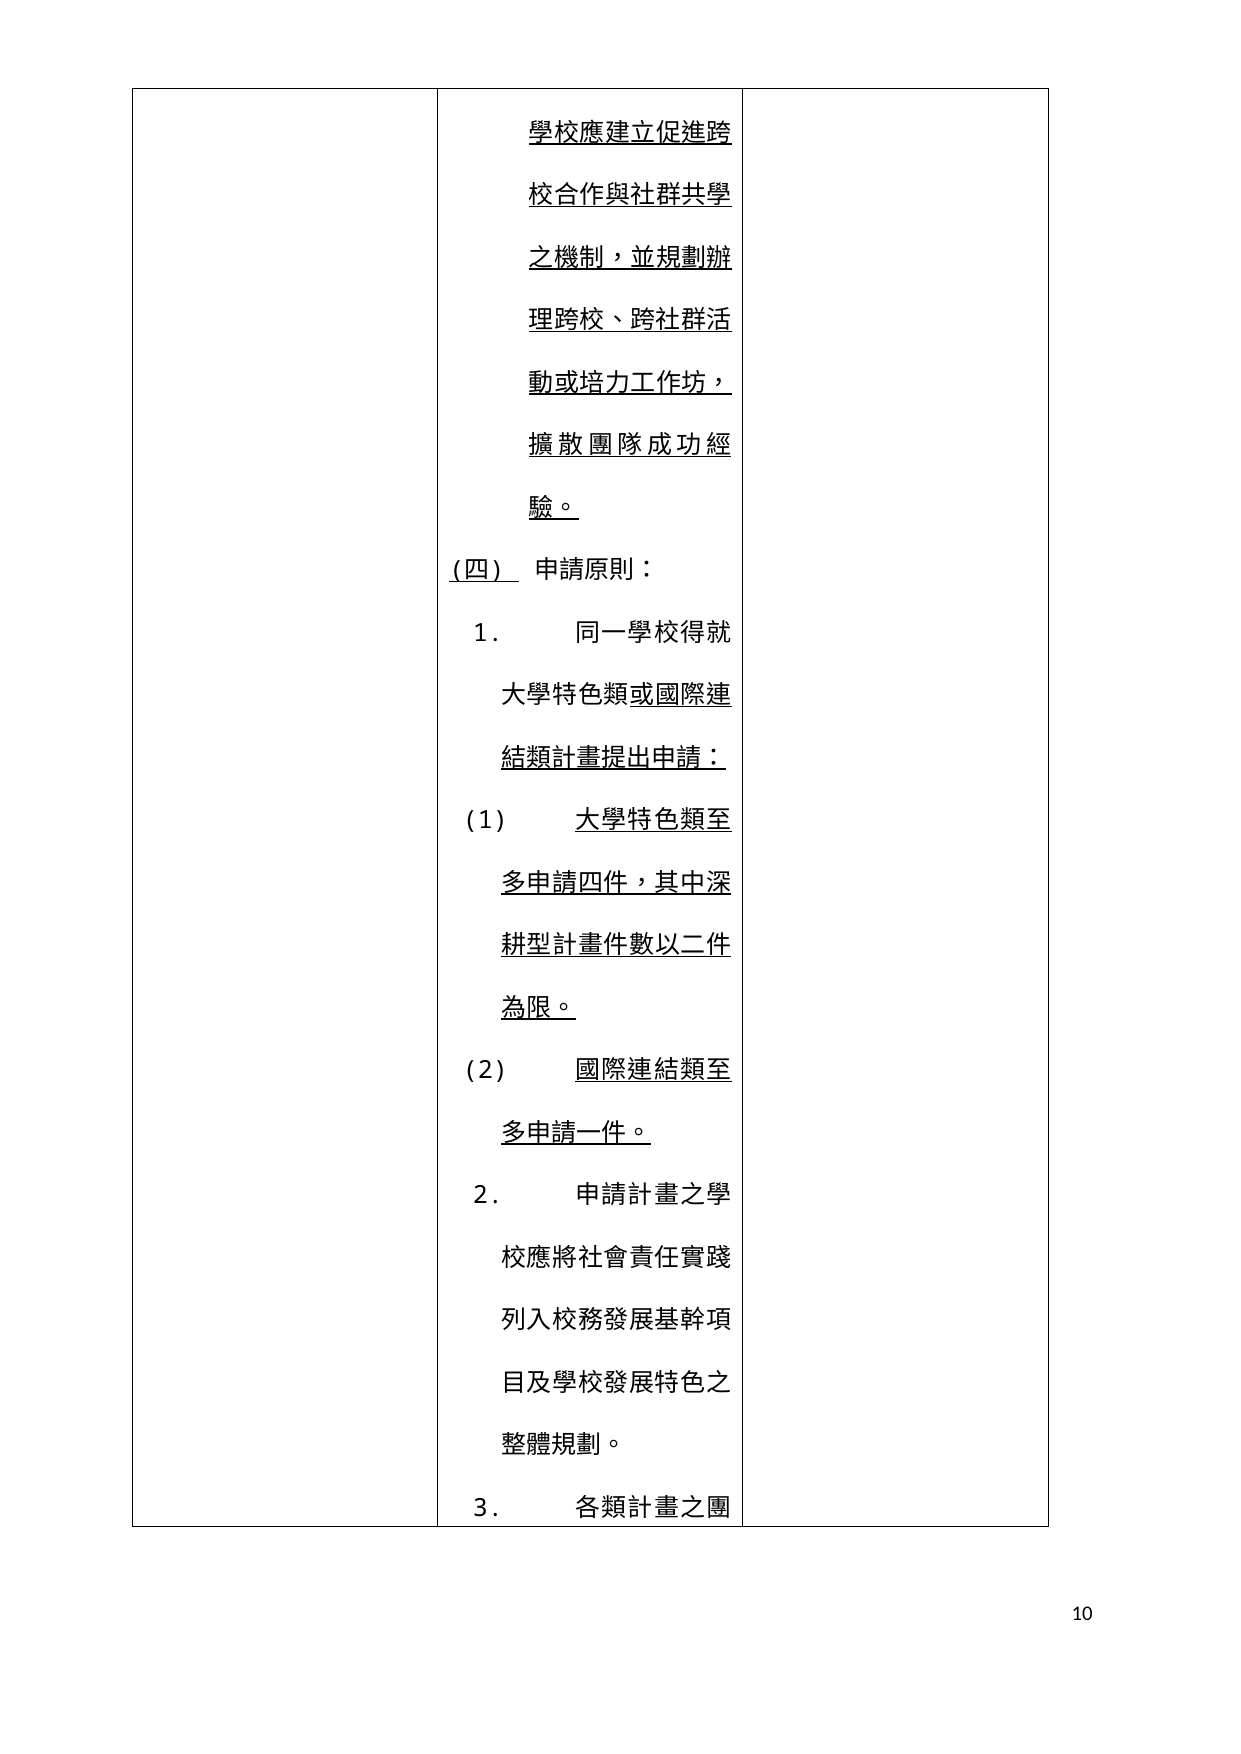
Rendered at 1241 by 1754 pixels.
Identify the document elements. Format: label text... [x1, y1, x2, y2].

table_cell 申請方式： 申請時間：依本部公告之申請期限提出申請。 申請程序：學校應於公告期限內向本部提出計畫申請，逾期、資格不符或資料不全者，均不予受理。 申請計畫類型： 大學特色類計畫：本類計畫提案分為在地關懷、永續環境、產業鏈結與經濟永續、健康促進與食品安全、文化永續與其他社會實踐等六大議題，提案學校應由六大議題擇一作為提案主題。申請計畫應奠基於學校高教深耕校務發展特色或曾執行本計畫經驗，以及社區共生共榮之永續實踐機制為整體規劃。 萌芽型： 鼓勵跨校跨領域之教師組成計畫團隊執行。 計畫團隊曾執行種子型計畫、高教深耕計畫自行推動之善盡社會責任計畫或其他部會有關服務區域產業聚落、工業園區輔導轉型、人文社會實踐、在地創新等類型之計畫期程累積二年以上；對於推動社會實踐已有相關經驗但尚未形成運作機制，為建構在地產業、文化、城鄉等發展之系統性，並建立永續發展之基礎，可研提繼續精進之具體可實踐計畫。 深耕型： 鼓勵推動社會實踐已具經驗、規模及量能之跨校跨領域教師組成計畫團隊執行，並應建立跨校跨領域之合作輔導機制。 計畫團隊曾執行過萌芽型計畫或深耕型計畫，對於推動社會實踐具有完整經驗、清晰之推動架構與組織及穩定之人力，可協助在地形成新型態規模經濟。 除研提計畫實踐之具體面向外，學校應建立協助串聯跨校執行之機制，並規劃辦理五所學校以上之跨校、跨社群活動或培力工作坊，以落實跨校合作、人才培育或相互合作，將團隊成功經驗複製、擴散計畫效益及永續經營。 國際連結類計畫：本類計畫提案應包括國內社會實踐規劃與國際連結規劃。 萌芽型： 計畫團隊曾執行本計畫之萌芽型計畫或深耕型計畫，且對於推動社會實踐具有完整經驗、清晰之推動架構與組織及穩定之人力。 學校應與國外大學或專業組織依計畫內容簽署國際合作備忘錄。 深耕型： 計畫團隊曾執行本計畫之萌芽型計畫或深耕型計畫，且對於推動社會實踐具有完整經驗、清晰之推動架構與組織及穩定之人力。 學校應與國外大學或專業組織依計畫內容簽署國際合作協議。 除研提計畫實踐之具體實踐作法外，學校應建立促進跨校合作與社群共學之機制，並規劃辦理跨校、跨社群活動或培力工作坊，擴散團隊成功經驗。 申請原則： 同一學校得就大學特色類或國際連結類計畫提出申請： 大學特色類至多申請四件，其中深耕型計畫件數以二件為限。 國際連結類至多申請一件。 申請計畫之學校應將社會責任實踐列入校務發展基幹項目及學校發展特色之整體規劃。 各類計畫之團隊應由學校擇定計畫主持人。同一教師至多擔任本計畫一件計畫之主持人、共同主持人或協同主持人。 學校提出申請計畫之內容與執行中或曾執行之社會實踐型計畫相同者，不予受理。 [438, 89, 742, 1526]
table_cell [743, 89, 1048, 1526]
table_cell 四、申請方式： 申請程序：學校應於公告期限內向本部提出計畫申請，逾期、資格不符或資料不全者，均不予受理。 申請計畫類型： 大學特色類計畫：本類計畫應奠基於學校高教深耕校務發展特色或曾執行本計畫經驗，以及社區共生共榮之永續實踐機制為整體規劃。 萌芽型：計畫團隊曾執行大學特色類萌芽型計畫、大學社會責任實踐基地育成種子計畫、高教深耕計畫自行推動之善盡社會責任計畫或其他部會有關服務區域產業聚落、工業園區輔導轉型、人文社會實踐、在地創新等類型之計畫期程累積二年以上；對於推動社會實踐已有相關經驗但尚未形成運作機制，為建構在地產業、文化、城鄉等發展之系統性，並建立永續發展之基礎，可研提繼續精進之具體實踐計畫。 深耕型：計畫團隊曾執行大學特色類計畫，對於推動社會實踐具有完整經驗、清晰之推動架構與組織及穩定之人力，可協助在地形成新型態規模經濟。學校應建立協助串聯跨校執行之機制，並規劃辦理五所學校以上之跨校、跨社群活動或培力工作坊。 永續發展類計畫：本類計畫除重視國際連結，更以促進在地人才養成及達到在地需求為目標，持續深耕並永續發展學校之教研特色。 國際合作型：計畫團隊曾執行大學特色類計畫或國際連結計畫，且對於推動社會實踐具有完整經驗、清晰之推動架構與組織及穩定之人力。學校應與國外大學或專業組織依計畫內容簽署國際合作備忘錄或國際合作協議。 特色永續型：計畫團隊曾執行大學特色類計畫或國際連結計畫，且對於推動社會實踐具有完整經驗、清晰之推動架構與組織及穩定之人力。推展計畫關注之地方和區域發展議題，並加以深化，另明列為學校教研特色，落實大學社會責任之永續發展機制。 申請原則： 同一學校得就大學特色類及永續發展類計畫提出申請，總申請件數至多五件。 申請計畫之學校應將社會責任實踐列入校務發展基幹項目及學校發展特色之整體規劃。 各類計畫之團隊應由學校擇定計畫主持人。同一教師至多擔任本計畫一件計畫之主持人、共同主持人或協同主持人。 學校提出申請計畫之內容與執行中或曾執行之社會實踐型計畫相同者，不予受理。 [133, 89, 437, 1526]
